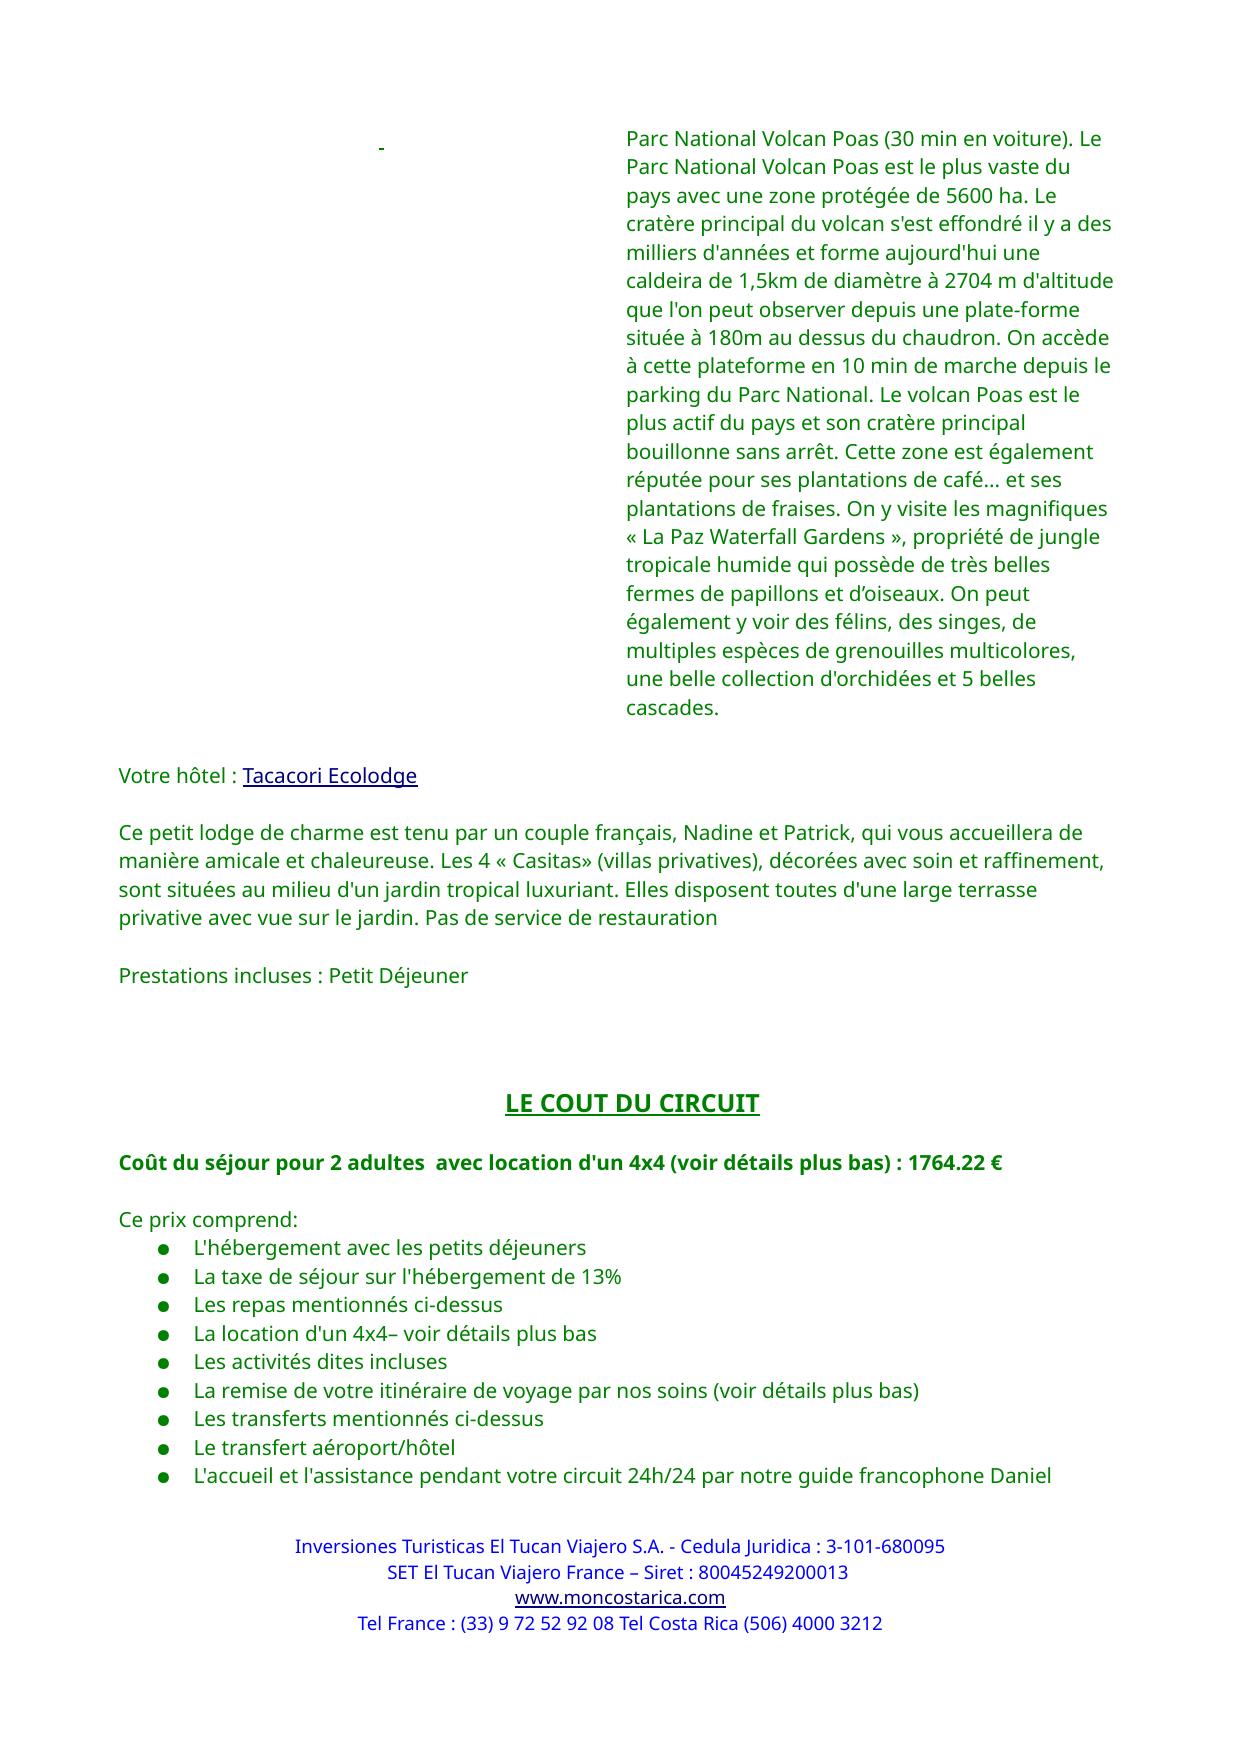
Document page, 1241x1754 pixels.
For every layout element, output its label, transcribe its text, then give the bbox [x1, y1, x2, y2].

list La location d'un 4x4– voir détails plus bas [156, 1319, 1122, 1347]
table_header [118, 118, 620, 727]
text Votre hôtel : Tacacori Ecolodge [118, 761, 1122, 789]
list Les transferts mentionnés ci-dessus [156, 1404, 1122, 1433]
text Prestations incluses : Petit Déjeuner [118, 961, 1122, 989]
list L'accueil et l'assistance pendant votre circuit 24h/24 par notre guide francophone Daniel [156, 1461, 1122, 1489]
table_header Parc National Volcan Poas (30 min en voiture). Le Parc National Volcan Poas est le plus vaste du pays avec une zone protégée de 5600 ha. Le cratère principal du volcan s'est effondré il y a des milliers d'années et forme aujourd'hui une caldeira de 1,5km de diamètre à 2704 m d'altitude que l'on peut observer depuis une plate-forme située à 180m au dessus du chaudron. On accède à cette plateforme en 10 min de marche depuis le parking du Parc National. Le volcan Poas est le plus actif du pays et son cratère principal bouillonne sans arrêt. Cette zone est également réputée pour ses plantations de café... et ses plantations de fraises. On y visite les magnifiques « La Paz Waterfall Gardens », propriété de jungle tropicale humide qui possède de très belles fermes de papillons et d’oiseaux. On peut également y voir des félins, des singes, de multiples espèces de grenouilles multicolores, une belle collection d'orchidées et 5 belles cascades. [620, 118, 1122, 727]
text Ce petit lodge de charme est tenu par un couple français, Nadine et Patrick, qui vous accueillera de manière amicale et chaleureuse. Les 4 « Casitas» (villas privatives), décorées avec soin et raffinement, sont situées au milieu d'un jardin tropical luxuriant. Elles disposent toutes d'une large terrasse privative avec vue sur le jardin. Pas de service de restauration [118, 818, 1122, 932]
list La taxe de séjour sur l'hébergement de 13% [156, 1262, 1122, 1290]
text Coût du séjour pour 2 adultes avec location d'un 4x4 (voir détails plus bas) : 1764.22 € [118, 1148, 1122, 1177]
list La remise de votre itinéraire de voyage par nos soins (voir détails plus bas) [156, 1376, 1122, 1404]
list Les activités dites incluses [156, 1347, 1122, 1376]
list Le transfert aéroport/hôtel [156, 1433, 1122, 1461]
list L'hébergement avec les petits déjeuners [156, 1233, 1122, 1262]
text Ce prix comprend: [118, 1205, 1122, 1233]
text LE COUT DU CIRCUIT [118, 1086, 1146, 1120]
list Les repas mentionnés ci-dessus [156, 1290, 1122, 1319]
